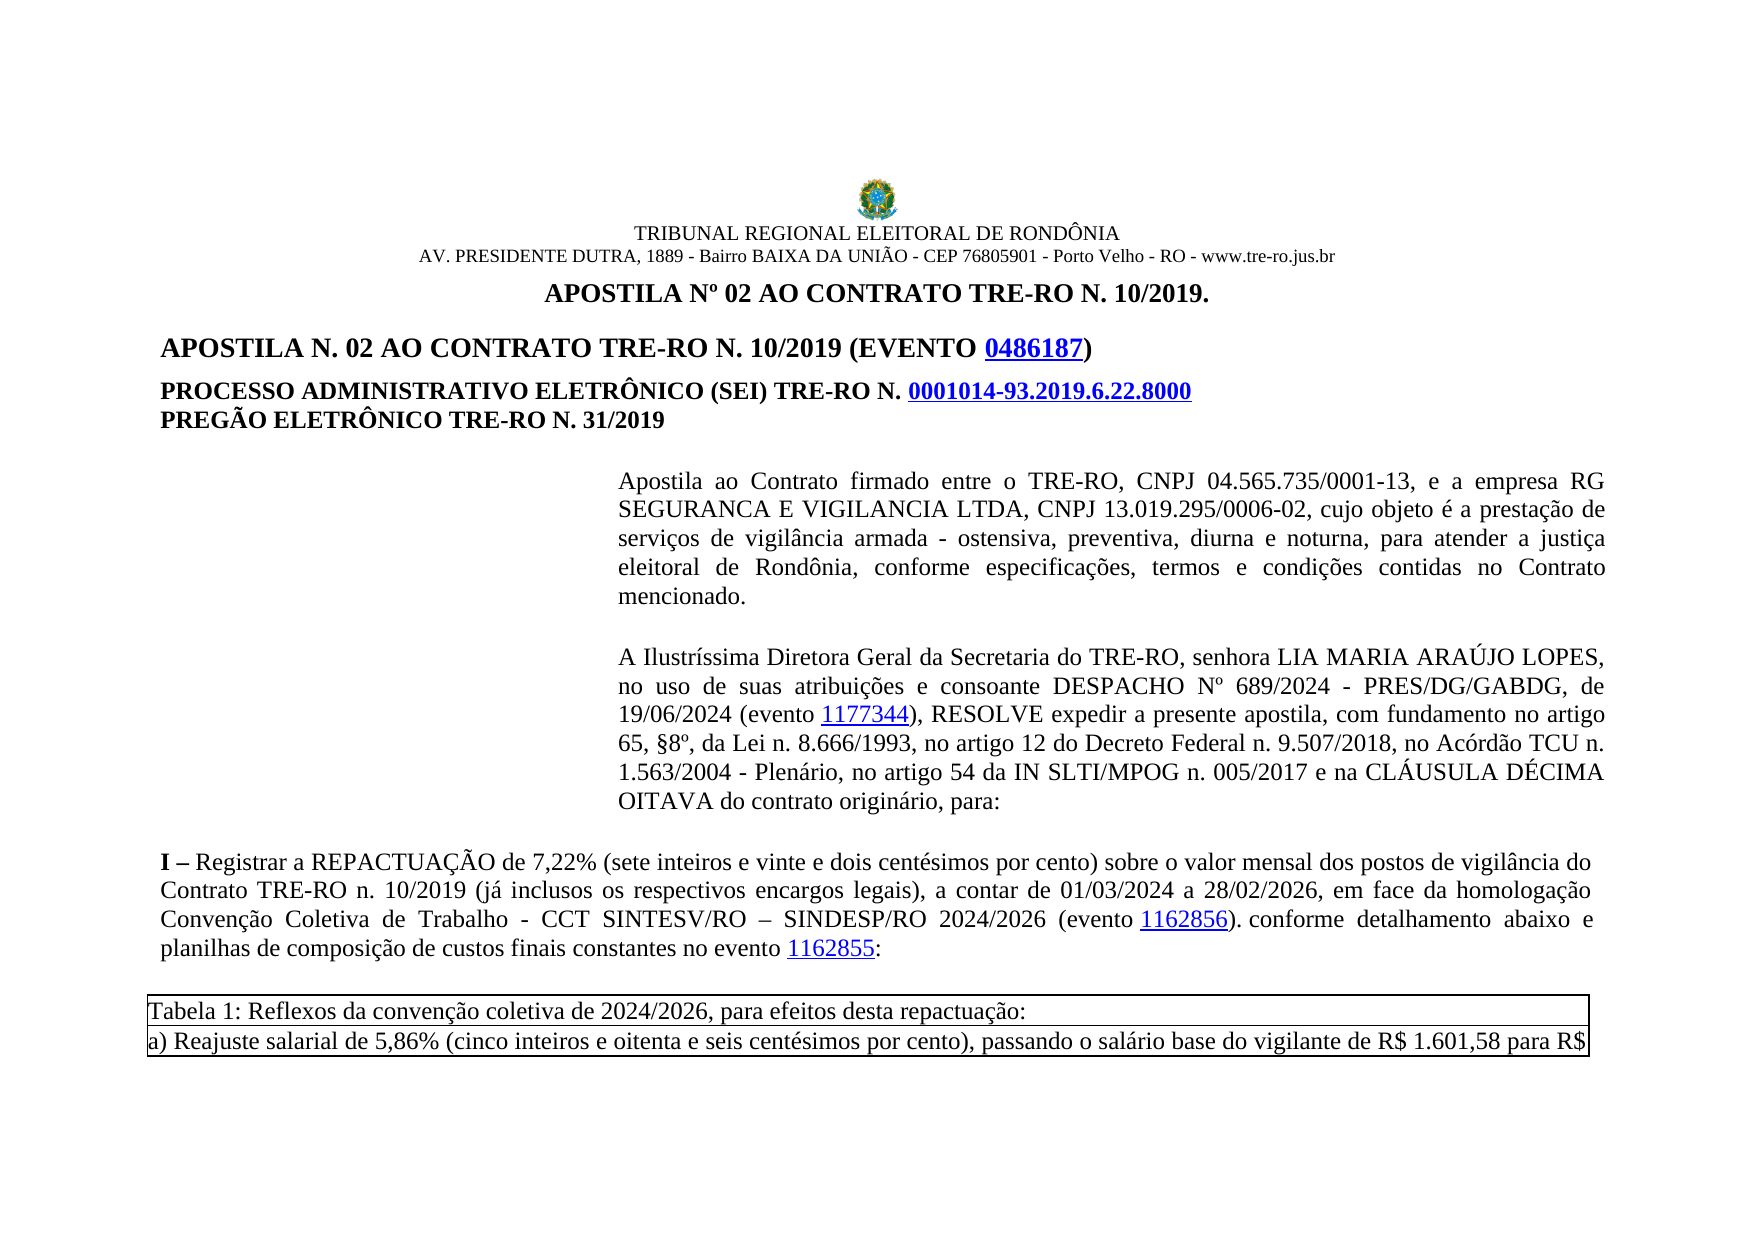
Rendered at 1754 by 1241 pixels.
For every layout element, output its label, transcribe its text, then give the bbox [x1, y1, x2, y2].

text Apostila Nº 02 AO CONTRATO TRE-RO N. 10/2019. [148, 277, 1606, 308]
table_header Tabela 1: Reflexos da convenção coletiva de 2024/2026, para efeitos desta repactuação: [148, 996, 1588, 1024]
text PROCESSO ADMINISTRATIVO ELETRÔNICO (SEI) TRE-RO N. 0001014-93.2019.6.22.8000 [160, 376, 1594, 405]
text PREGÃO ELETRÔNICO TRE-RO N. 31/2019 [160, 405, 1594, 433]
text AV. PRESIDENTE DUTRA, 1889 - Bairro BAIXA DA UNIÃO - CEP 76805901 - Porto Velho - RO - www.tre-ro.jus.br [148, 245, 1606, 267]
text Apostila ao Contrato firmado entre o TRE-RO, CNPJ 04.565.735/0001-13, e a empresa RG SEGURANCA E VIGILANCIA LTDA, CNPJ 13.019.295/0006-02, cujo objeto é a prestação de serviços de vigilância armada - ostensiva, preventiva, diurna e noturna, para atender a justiça eleitoral de Rondônia, conforme especificações, termos e condições contidas no Contrato mencionado. [618, 466, 1606, 609]
text TRIBUNAL REGIONAL ELEITORAL DE RONDÔNIA [148, 221, 1606, 245]
text A Ilustríssima Diretora Geral da Secretaria do TRE-RO, senhora LIA MARIA ARAÚJO LOPES, no uso de suas atribuições e consoante DESPACHO Nº 689/2024 - PRES/DG/GABDG, de 19/06/2024 (evento 1177344), RESOLVE expedir a presente apostila, com fundamento no artigo 65, §8º, da Lei n. 8.666/1993, no artigo 12 do Decreto Federal n. 9.507/2018, no Acórdão TCU n. 1.563/2004 - Plenário, no artigo 54 da IN SLTI/MPOG n. 005/2017 e na CLÁUSULA DÉCIMA OITAVA do contrato originário, para: [618, 642, 1606, 814]
table_cell a) Reajuste salarial de 5,86% (cinco inteiros e oitenta e seis centésimos por cento), passando o salário base do vigilante de R$ 1.601,58 para R$ [148, 1026, 1588, 1055]
text APOSTILA N. 02 AO CONTRATO TRE-RO N. 10/2019 (EVENTO 0486187) [160, 331, 1594, 363]
text I – Registrar a REPACTUAÇÃO de 7,22% (sete inteiros e vinte e dois centésimos por cento) sobre o valor mensal dos postos de vigilância do Contrato TRE-RO n. 10/2019 (já inclusos os respectivos encargos legais), a contar de 01/03/2024 a 28/02/2026, em face da homologação Convenção Coletiva de Trabalho - CCT SINTESV/RO – SINDESP/RO 2024/2026 (evento 1162856). conforme detalhamento abaixo e planilhas de composição de custos finais constantes no evento 1162855: [160, 847, 1594, 962]
